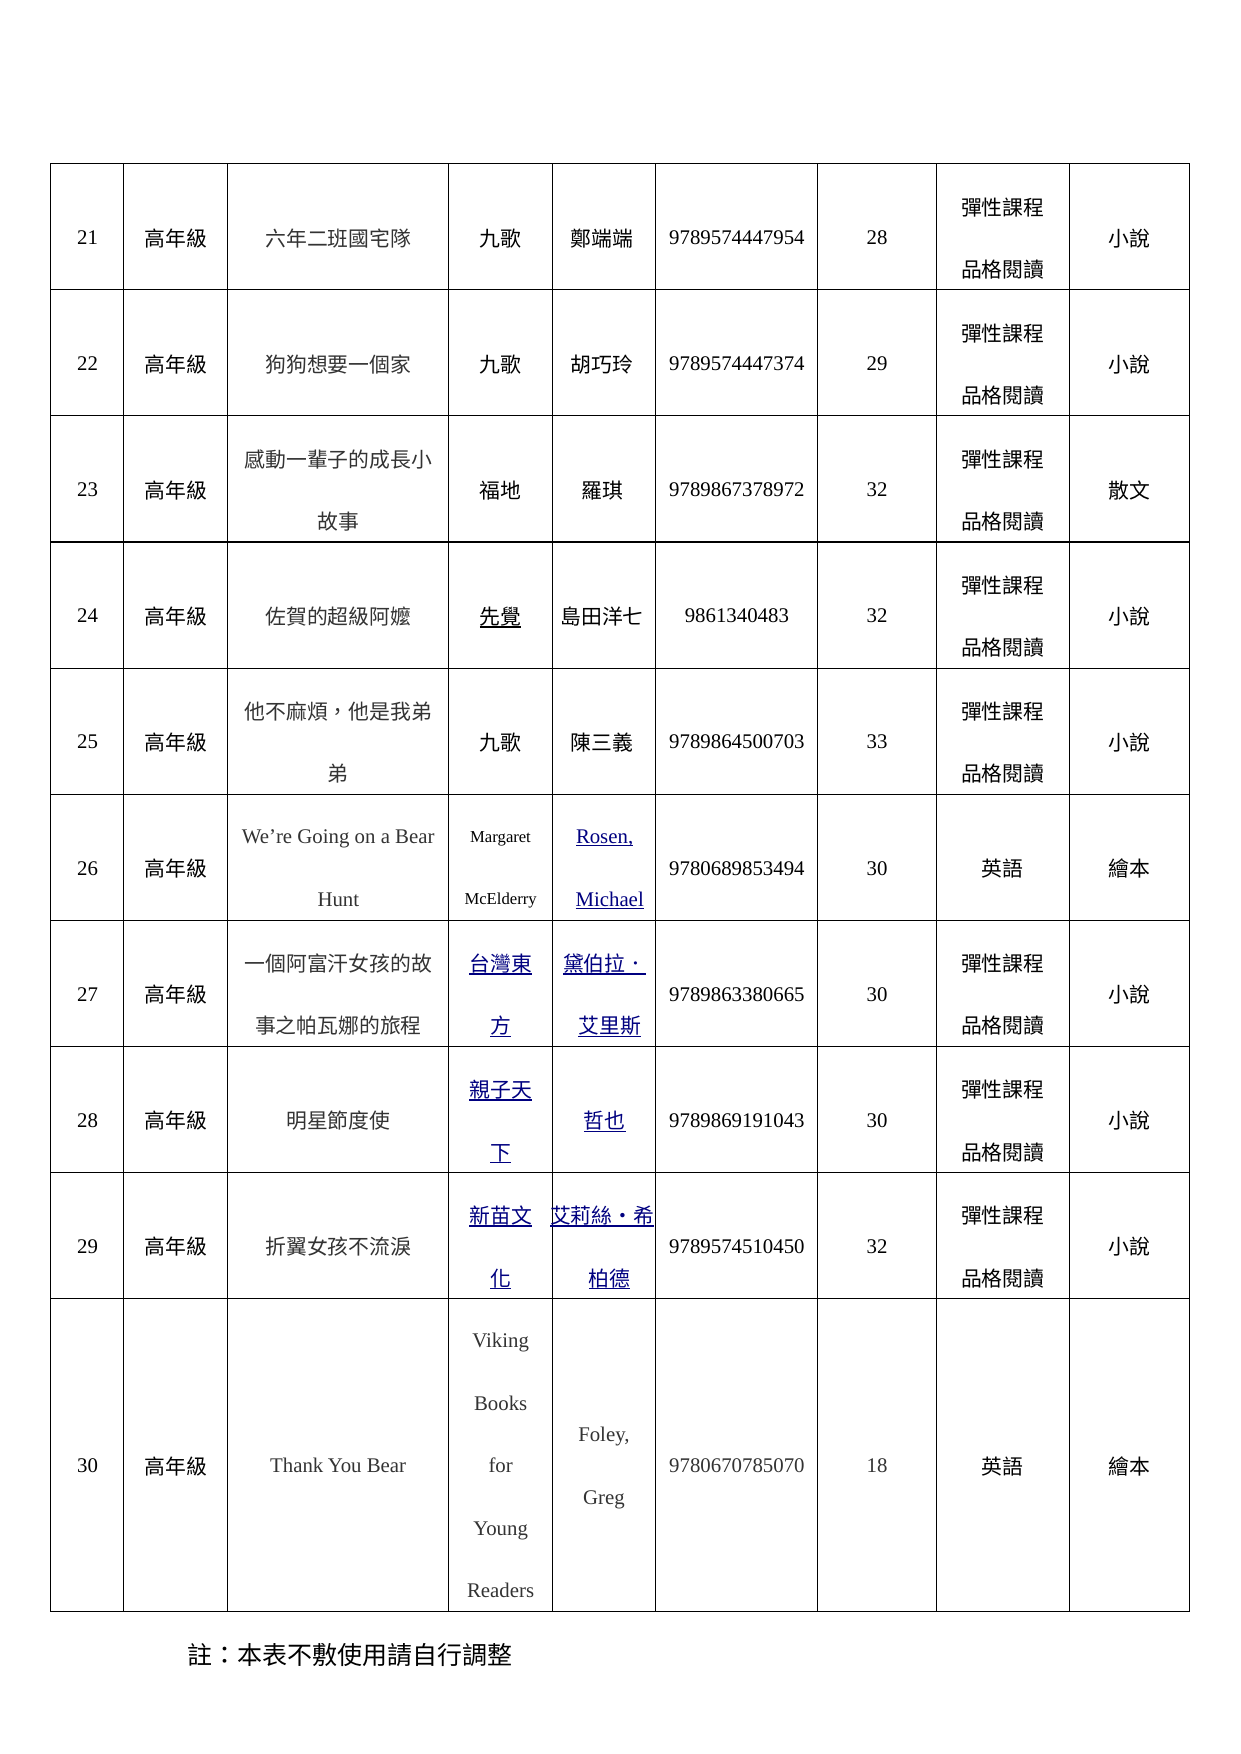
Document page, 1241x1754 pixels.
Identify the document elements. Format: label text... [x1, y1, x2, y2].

table_cell 九歌 [449, 164, 552, 289]
table_cell 30 [818, 921, 936, 1046]
table_cell 高年級 [124, 164, 227, 289]
table_cell 9789574447954 [656, 164, 817, 289]
table_cell 高年級 [124, 669, 227, 793]
table_cell Foley, Greg [553, 1299, 655, 1611]
text 註：本表不敷使用請自行調整 [187, 1612, 1053, 1675]
table_cell 彈性課程 品格閱讀 [937, 921, 1069, 1046]
table_cell 哲也 [553, 1140, 655, 1172]
table_cell 高年級 [124, 921, 227, 1046]
table_cell 9789574510450 [656, 1173, 817, 1298]
table_cell 高年級 [124, 1299, 227, 1611]
table_cell 彈性課程 品格閱讀 [937, 669, 1069, 793]
table_cell 新苗文化 [541, 1173, 552, 1298]
table_cell 一個阿富汗女孩的故事之帕瓦娜的旅程 [228, 921, 238, 1046]
table_cell 30 [818, 795, 936, 919]
table_cell 一個阿富汗女孩的故事之帕瓦娜的旅程 [437, 921, 448, 1046]
table_cell 散文 [1070, 416, 1189, 541]
table_cell 22 [51, 290, 123, 415]
table_cell 先覺 [449, 543, 552, 667]
table_cell 29 [818, 290, 936, 415]
table_cell 25 [51, 669, 123, 793]
table_cell 福地 [449, 416, 552, 541]
table_cell Viking Books for Young Readers [449, 1299, 460, 1611]
table_cell We’re Going on a Bear Hunt [228, 795, 238, 919]
table_cell 30 [818, 1047, 936, 1172]
table_cell 彈性課程 品格閱讀 [937, 290, 1069, 415]
table_cell 台灣東方 [541, 921, 552, 1046]
table_cell 18 [818, 1299, 936, 1611]
table_cell 9789863380665 [656, 921, 817, 1046]
table_cell 英語 [937, 795, 1069, 919]
table_cell 高年級 [124, 290, 227, 415]
table_cell 高年級 [124, 1047, 227, 1172]
table_cell 小說 [1070, 290, 1189, 415]
table_cell 哲也 [553, 1047, 655, 1078]
table_cell 9861340483 [656, 543, 817, 667]
table_cell Margaret McElderry [541, 795, 552, 919]
table_cell 9789864500703 [656, 669, 817, 793]
table_cell 32 [818, 1173, 936, 1298]
table_cell 30 [51, 1299, 123, 1611]
table_cell 27 [51, 921, 123, 1046]
table_cell 9780670785070 [656, 1299, 817, 1611]
table_cell 他不麻煩，他是我弟弟 [437, 669, 448, 793]
table_cell 高年級 [124, 795, 227, 919]
table_cell 明星節度使 [228, 1047, 448, 1172]
table_cell 彈性課程 品格閱讀 [937, 1047, 1069, 1172]
table_cell 折翼女孩不流淚 [228, 1173, 448, 1298]
table_cell 小說 [1070, 164, 1189, 289]
table_cell 陳三義 [553, 669, 655, 793]
table_cell 九歌 [449, 290, 552, 415]
table_cell 繪本 [1070, 795, 1189, 919]
table_cell 佐賀的超級阿嬤 [228, 543, 448, 667]
table_cell 他不麻煩，他是我弟弟 [228, 669, 238, 793]
table_cell 9789867378972 [656, 416, 817, 541]
table_cell We’re Going on a Bear Hunt [437, 795, 448, 919]
table_cell 彈性課程 品格閱讀 [937, 1173, 1069, 1298]
table_cell 親子天下 [541, 1047, 552, 1172]
table_cell 26 [51, 795, 123, 919]
table_cell 高年級 [124, 416, 227, 541]
table_cell 小說 [1070, 543, 1189, 667]
table_cell 23 [51, 416, 123, 541]
table_cell Thank You Bear [228, 1299, 448, 1611]
table_cell 小說 [1070, 669, 1189, 793]
table_cell 彈性課程 品格閱讀 [937, 543, 1069, 667]
table_cell Viking Books for Young Readers [541, 1299, 552, 1611]
table_cell 胡巧玲 [553, 290, 655, 415]
table_cell 英語 [937, 1299, 1069, 1611]
table_cell 9780689853494 [656, 795, 817, 919]
table_cell 台灣東方 [449, 921, 460, 1046]
table_cell 九歌 [449, 669, 552, 793]
table_cell 29 [51, 1173, 123, 1298]
table_cell Margaret McElderry [449, 795, 460, 919]
table_cell 繪本 [1070, 1299, 1189, 1611]
table_cell 狗狗想要一個家 [228, 290, 448, 415]
table_cell 彈性課程 品格閱讀 [937, 164, 1069, 289]
table_cell 9789574447374 [656, 290, 817, 415]
table_cell 32 [818, 543, 936, 667]
table_cell 感動一輩子的成長小故事 [228, 416, 448, 541]
table_cell 六年二班國宅隊 [228, 164, 448, 289]
table_cell 高年級 [124, 543, 227, 667]
table_cell 小說 [1070, 921, 1189, 1046]
table_cell 9789869191043 [656, 1047, 817, 1172]
table_cell 21 [51, 164, 123, 289]
table_cell 新苗文化 [449, 1173, 460, 1298]
table_cell 24 [51, 543, 123, 667]
table_cell 小說 [1070, 1173, 1189, 1298]
table_cell 親子天下 [449, 1047, 460, 1172]
table_cell 鄭端端 [553, 164, 655, 289]
table_cell 彈性課程 品格閱讀 [937, 416, 1069, 541]
table_cell 小說 [1070, 1047, 1189, 1172]
table_cell 28 [51, 1047, 123, 1172]
table_cell 羅琪 [553, 416, 655, 541]
table_cell 島田洋七 [553, 543, 655, 667]
table_cell 28 [818, 164, 936, 289]
table_cell 33 [818, 669, 936, 793]
table_cell 高年級 [124, 1173, 227, 1298]
table_cell 32 [818, 416, 936, 541]
